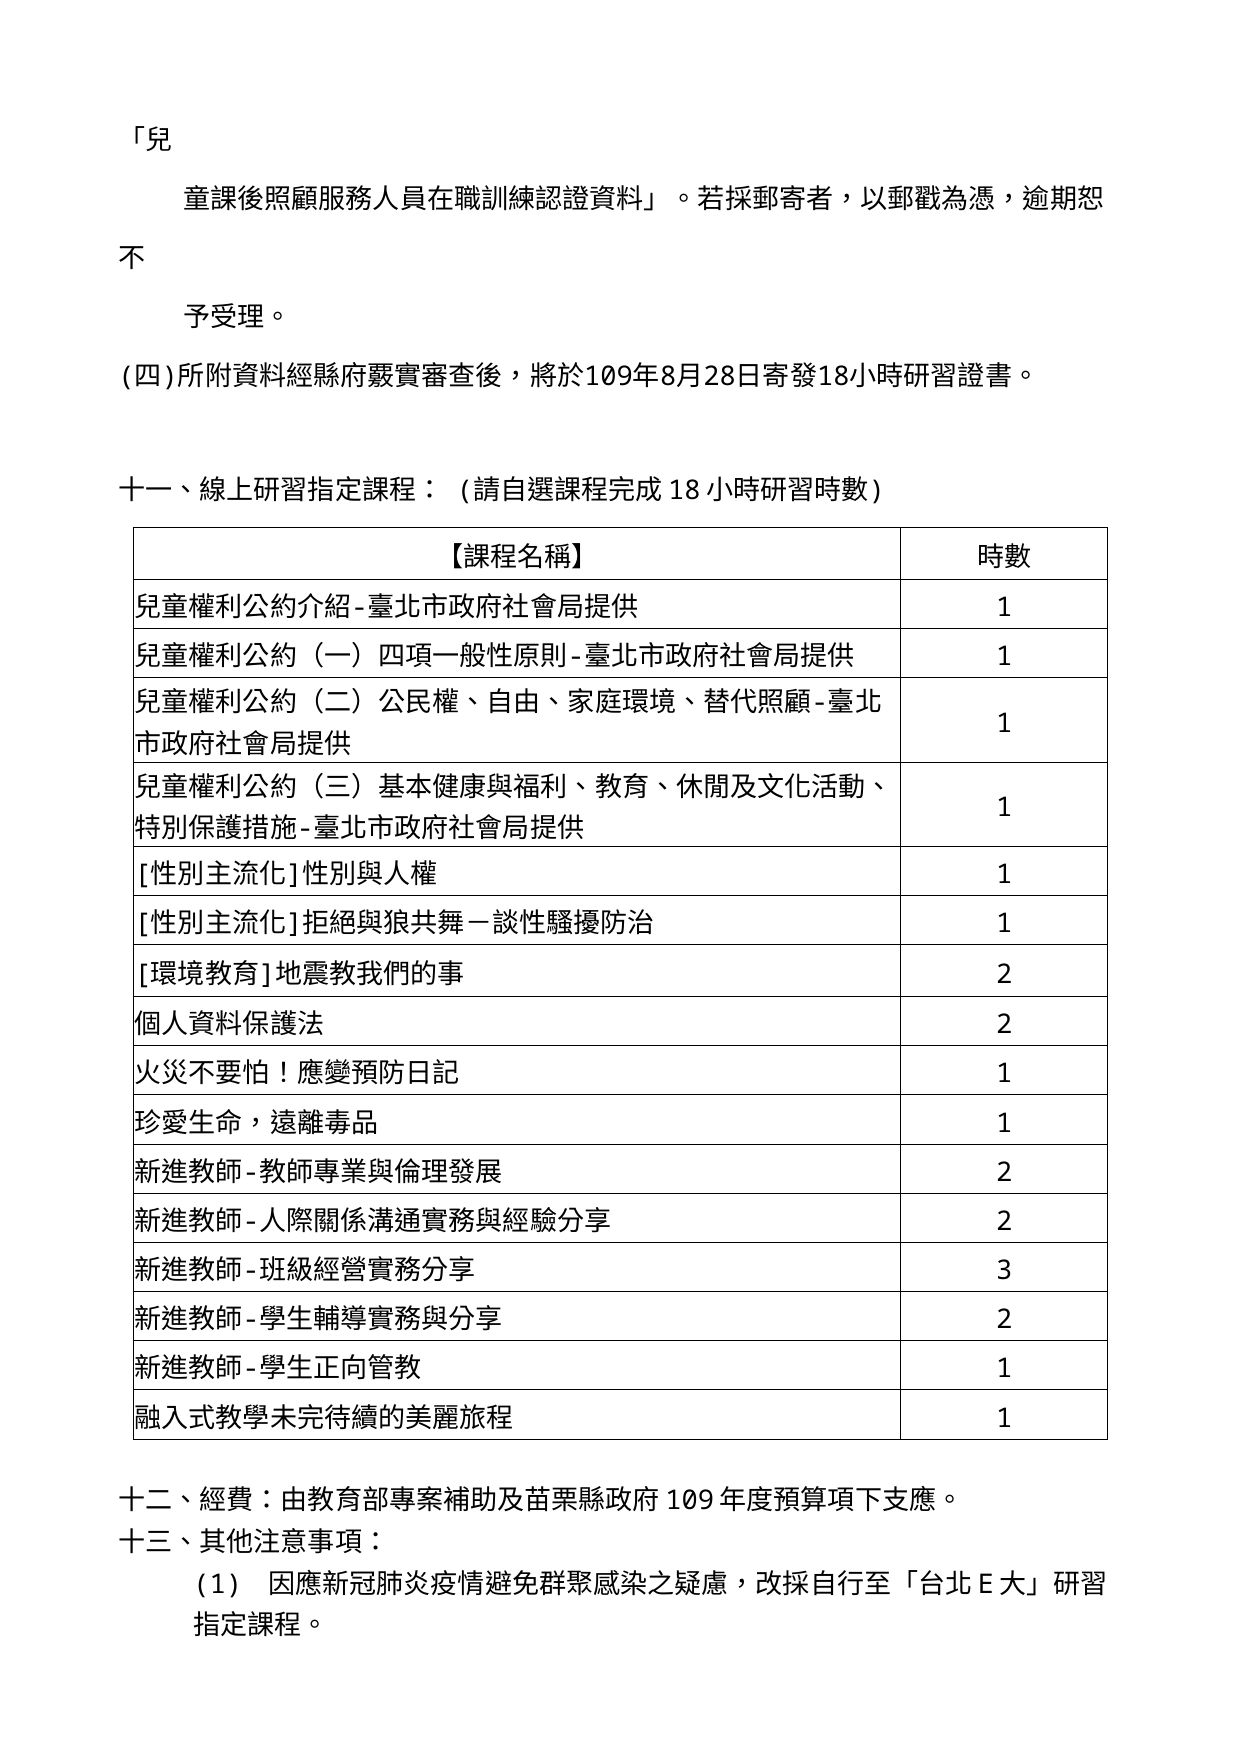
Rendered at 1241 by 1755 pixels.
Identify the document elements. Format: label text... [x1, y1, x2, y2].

table_cell [性別主流化]性別與人權 [134, 847, 900, 895]
text 童課後照顧服務人員在職訓練認證資料」。若採郵寄者，以郵戳為憑，逾期恕不 [118, 177, 1122, 275]
table_cell 個人資料保護法 [134, 997, 900, 1045]
table_cell 1 [901, 1341, 1107, 1389]
list 因應新冠肺炎疫情避免群聚感染之疑慮，改採自行至「台北E大」研習指定課程。 [193, 1560, 1122, 1643]
table_header 【課程名稱】 [134, 528, 900, 579]
text 「兒 [118, 118, 1122, 157]
table_cell 兒童權利公約介紹-臺北市政府社會局提供 [134, 580, 900, 628]
table_cell 新進教師-班級經營實務分享 [134, 1243, 900, 1291]
table_cell 2 [901, 1194, 1107, 1242]
table_cell [性別主流化]拒絕與狼共舞－談性騷擾防治 [134, 896, 900, 944]
table_cell 3 [901, 1243, 1107, 1291]
text 十三、其他注意事項： [118, 1518, 1122, 1560]
table_cell 新進教師-學生輔導實務與分享 [134, 1292, 900, 1340]
text 予受理。 [118, 295, 1122, 334]
text 十一、線上研習指定課程： (請自選課程完成18小時研習時數) [118, 468, 1122, 508]
table_cell 2 [901, 1145, 1107, 1193]
text 十二、經費：由教育部專案補助及苗栗縣政府109年度預算項下支應。 [118, 1476, 1122, 1518]
table_header 時數 [901, 528, 1107, 579]
table_cell 2 [901, 997, 1107, 1045]
table_cell 兒童權利公約（一）四項一般性原則-臺北市政府社會局提供 [134, 629, 900, 677]
table_cell 1 [901, 763, 1107, 846]
table_cell 兒童權利公約（二）公民權、自由、家庭環境、替代照顧-臺北市政府社會局提供 [134, 678, 900, 762]
table_cell 1 [901, 1095, 1107, 1143]
table_cell 1 [901, 1046, 1107, 1094]
text (四)所附資料經縣府覈實審查後，將於109年8月28日寄發18小時研習證書。 [118, 354, 1122, 393]
table_cell 1 [901, 580, 1107, 628]
table_cell 珍愛生命，遠離毒品 [134, 1095, 900, 1143]
table_cell 2 [901, 1292, 1107, 1340]
table_cell 1 [901, 1390, 1107, 1438]
table_cell 新進教師-學生正向管教 [134, 1341, 900, 1389]
table_cell 1 [901, 896, 1107, 944]
table_cell 兒童權利公約（三）基本健康與福利、教育、休閒及文化活動、特別保護措施-臺北市政府社會局提供 [134, 763, 900, 846]
table_cell 1 [901, 678, 1107, 762]
table_cell 1 [901, 847, 1107, 895]
table_cell 2 [901, 945, 1107, 996]
table_cell 融入式教學未完待續的美麗旅程 [134, 1390, 900, 1438]
table_cell 新進教師-教師專業與倫理發展 [134, 1145, 900, 1193]
table_cell 新進教師-人際關係溝通實務與經驗分享 [134, 1194, 900, 1242]
table_cell [環境教育]地震教我們的事 [134, 945, 900, 996]
table_cell 火災不要怕！應變預防日記 [134, 1046, 900, 1094]
table_cell 1 [901, 629, 1107, 677]
